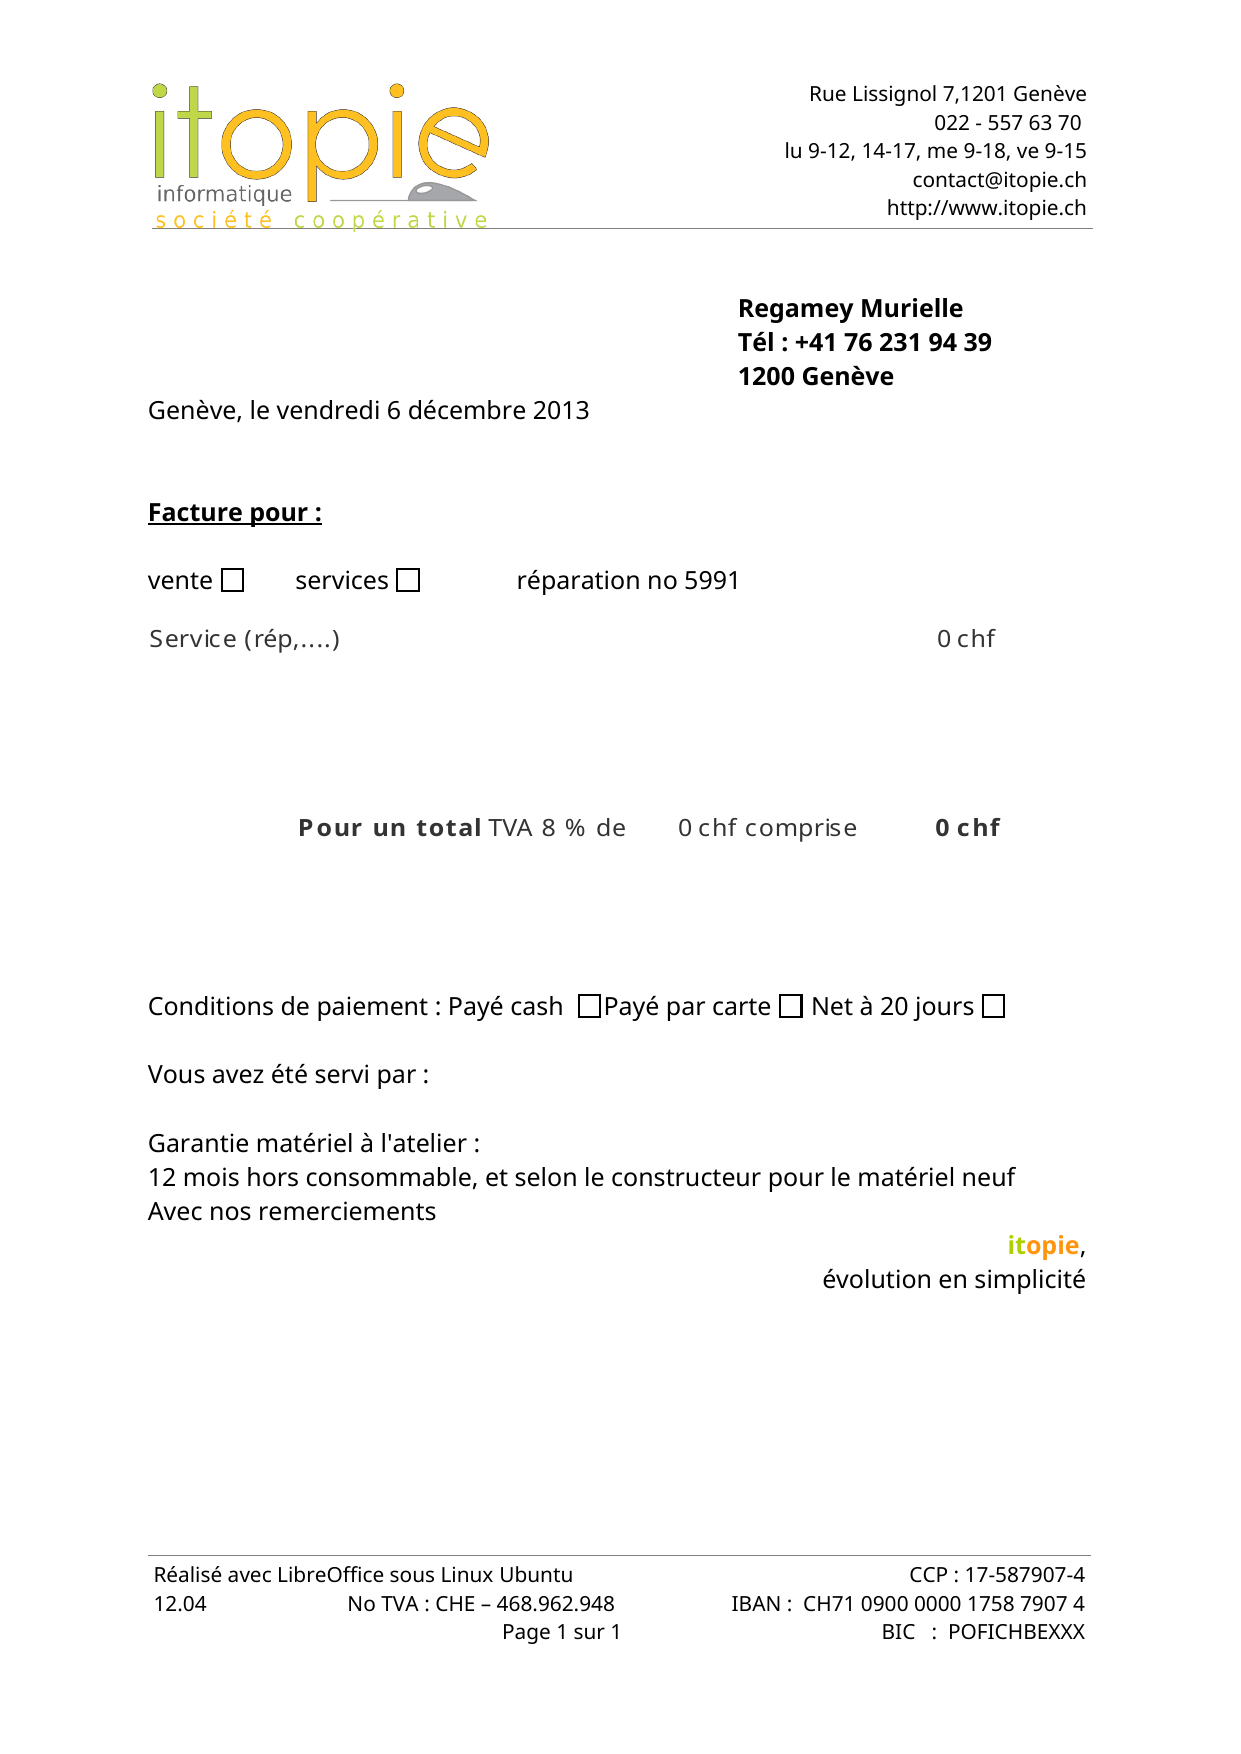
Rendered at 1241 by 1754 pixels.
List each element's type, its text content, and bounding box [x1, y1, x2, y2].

text évolution en simplicité [148, 1262, 1093, 1296]
text Tél : +41 76 231 94 39 [148, 324, 1093, 358]
text 1200 Genève [148, 358, 1093, 392]
text Facture pour : [148, 495, 1093, 529]
text vente services réparation no 5991 [148, 563, 1093, 597]
text Vous avez été servi par : [148, 1057, 1093, 1091]
text Regamey Murielle [148, 290, 1093, 324]
text Conditions de paiement : Payé cash Payé par carte Net à 20 jours [148, 989, 1093, 1023]
text Genève, le vendredi 6 décembre 2013 [148, 392, 1093, 427]
text Garantie matériel à l'atelier : [148, 1125, 1093, 1159]
picture [138, 72, 500, 244]
text Avec nos remerciements [148, 1193, 1093, 1227]
text itopie, [148, 1227, 1093, 1262]
text 12 mois hors consommable, et selon le constructeur pour le matériel neuf [148, 1159, 1093, 1193]
